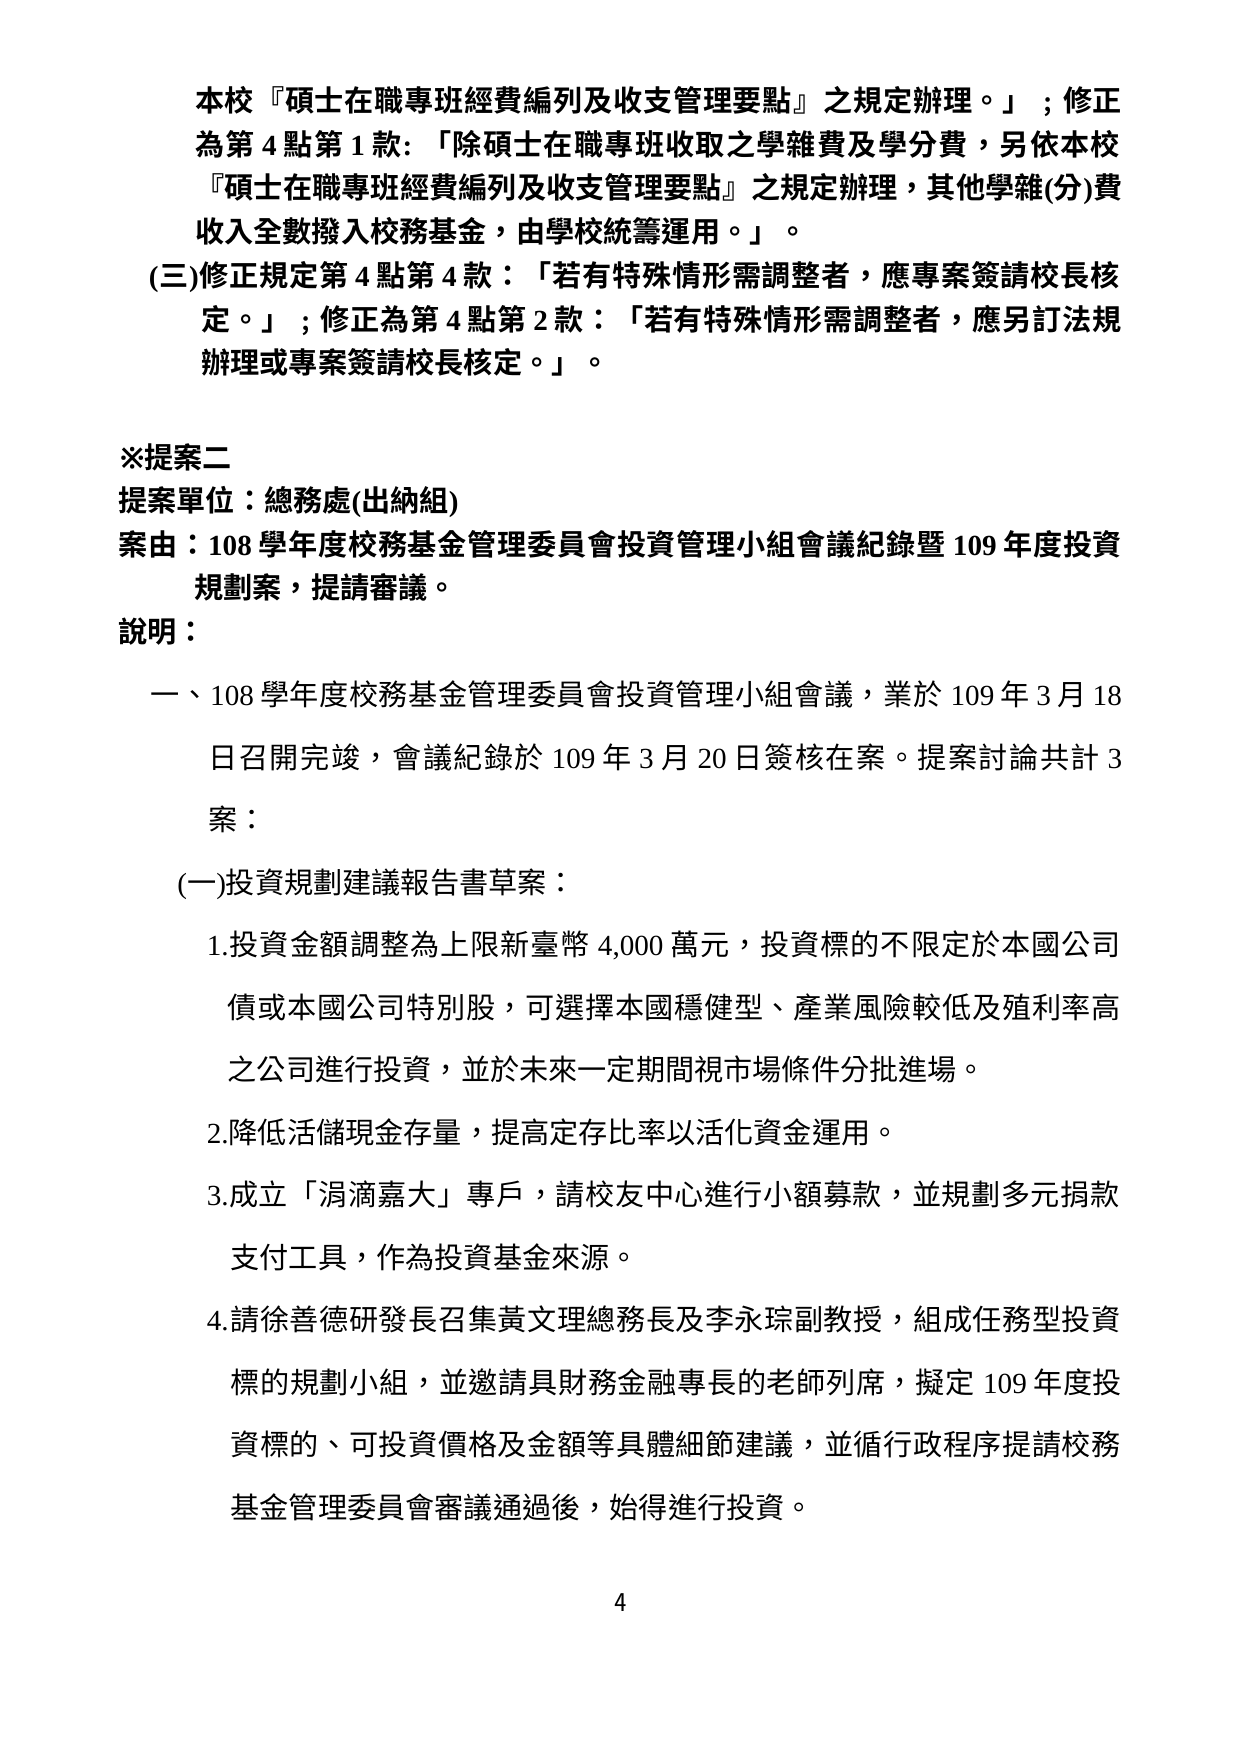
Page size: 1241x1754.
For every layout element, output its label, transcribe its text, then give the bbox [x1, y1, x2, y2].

text 提案單位：總務處(出納組) [118, 476, 1122, 520]
text (一)投資規劃建議報告書草案： [177, 839, 1122, 901]
text 說明： [118, 608, 1122, 651]
text ※提案二 [119, 414, 1122, 476]
text 案由：108學年度校務基金管理委員會投資管理小組會議紀錄暨109年度投資規劃案，提請審議。 [118, 520, 1122, 608]
text 2.降低活儲現金存量，提高定存比率以活化資金運用。 [207, 1089, 1122, 1151]
text 4. 請徐善德研發長召集黃文理總務長及李永琮副教授，組成任務型投資標的規劃小組，並邀請具財務金融專長的老師列席，擬定109年度投資標的、可投資價格及金額等具體細節建議，並循行政程序提請校務基金管理委員會審議通過後，始得進行投資。 [207, 1276, 1122, 1526]
text 一、108學年度校務基金管理委員會投資管理小組會議，業於109年3月18日召開完竣，會議紀錄於109年3月20日簽核在案。提案討論共計3案： [150, 651, 1122, 839]
text 3.成立「涓滴嘉大」專戶，請校友中心進行小額募款，並規劃多元捐款支付工具，作為投資基金來源。 [207, 1151, 1122, 1276]
text (三)修正規定第4點第4款：「若有特殊情形需調整者，應專案簽請校長核定。」﹔修正為第4點第2款：「若有特殊情形需調整者，應另訂法規辦理或專案簽請校長核定。」。 [149, 251, 1122, 383]
text 本校『碩士在職專班經費編列及收支管理要點』之規定辦理。」﹔修正為第4點第1款: 「除碩士在職專班收取之學雜費及學分費，另依本校『碩士在職專班經費編列及收支管理要點』之規定辦理，其他學雜(分)費收入全數撥入校務基金，由學校統籌運用。」。 [148, 76, 1122, 251]
text 1.投資金額調整為上限新臺幣4,000萬元，投資標的不限定於本國公司債或本國公司特別股，可選擇本國穩健型、產業風險較低及殖利率高之公司進行投資，並於未來一定期間視市場條件分批進場。 [207, 901, 1122, 1089]
